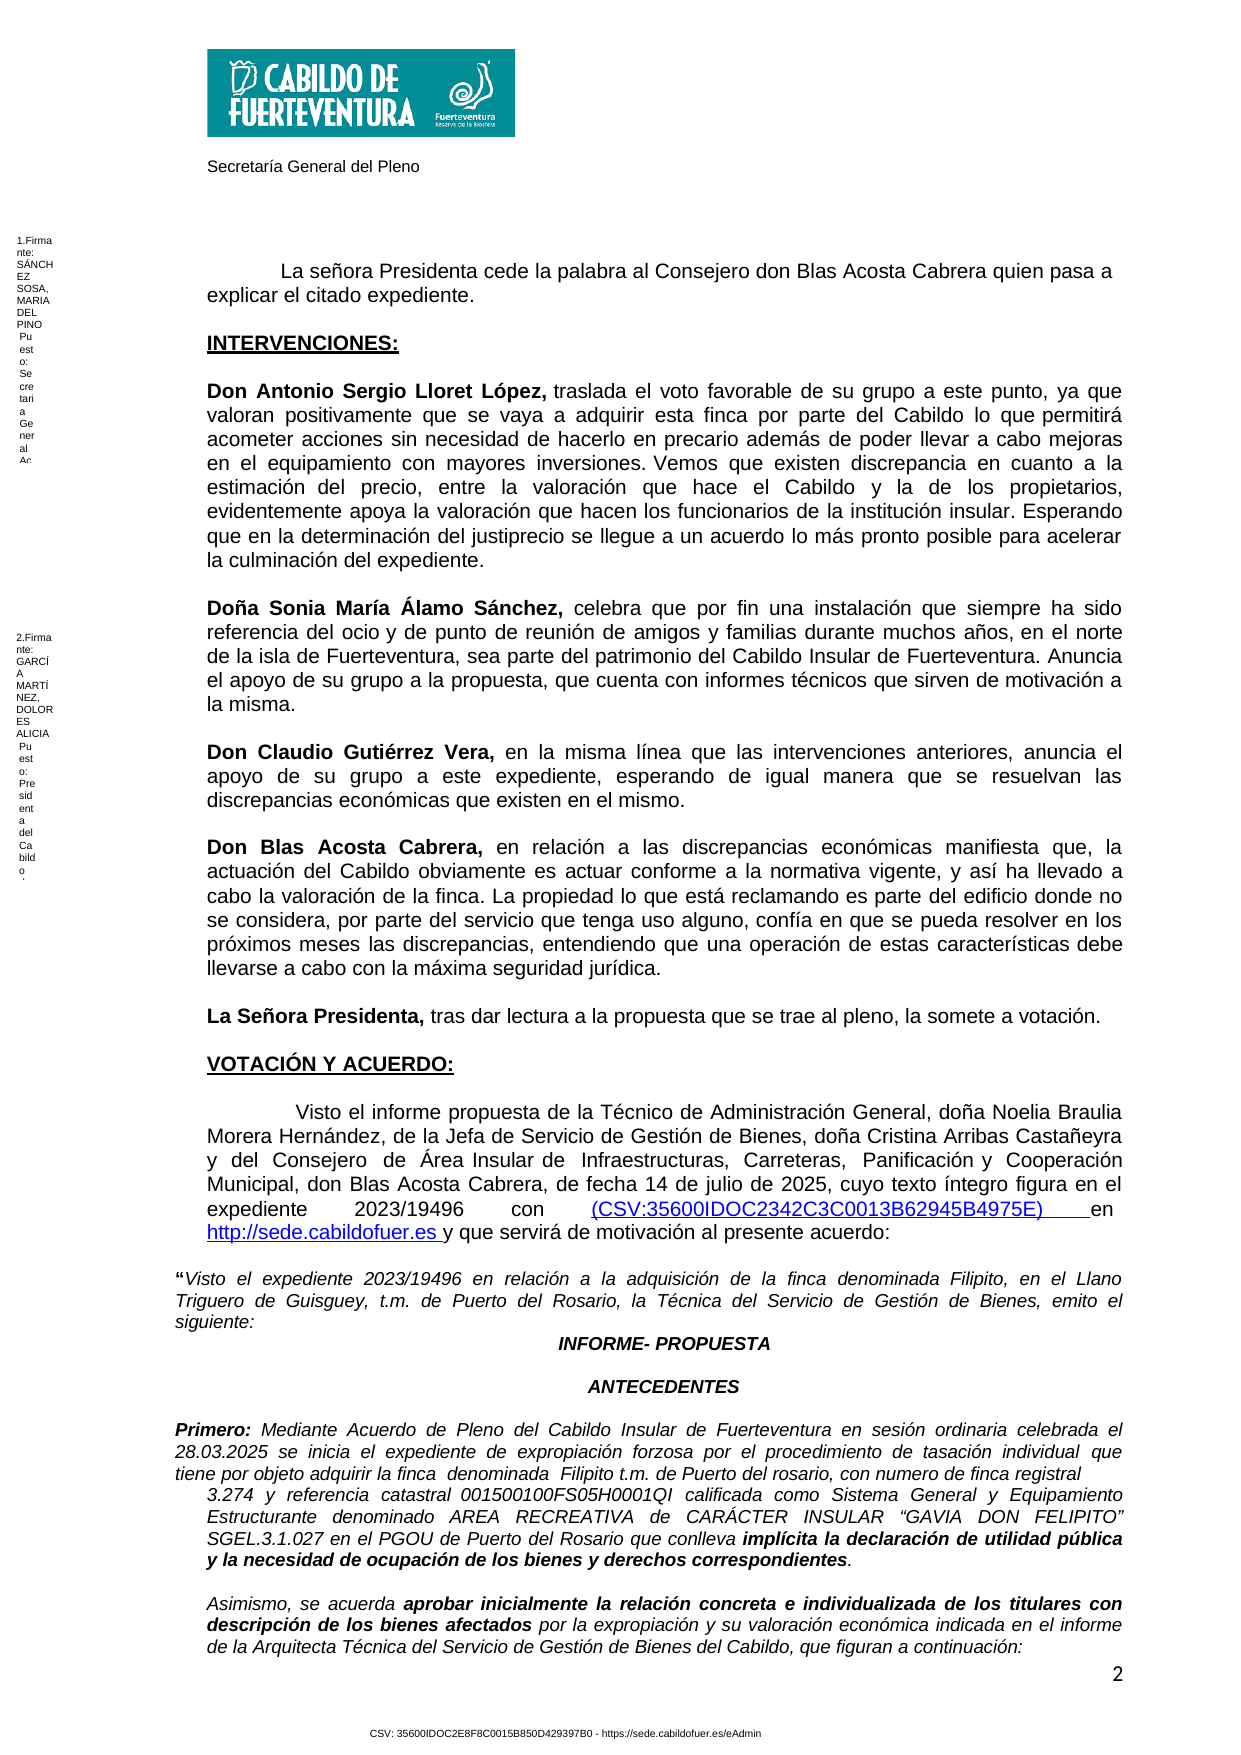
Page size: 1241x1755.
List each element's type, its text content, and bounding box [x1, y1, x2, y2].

text 1.Firmante: SÁNCHEZ SOSA,MARIA DEL PINO [17, 234, 54, 330]
text Puesto: Presidenta del Cabildo de Fuerteventura Fecha Firma: 22/08/2025 11:50:06 [19, 740, 36, 879]
text 2.Firmante: GARCÍA MARTÍNEZ, DOLORES ALICIA [16, 632, 53, 740]
text La Señora Presidenta, tras dar lectura a la propuesta que se trae al pleno, la somete a votación. [207, 1004, 1241, 1028]
text La señora Presidenta cede la palabra al Consejero don Blas Acosta Cabrera quien pasa a explicar el citado expediente. [207, 258, 1123, 307]
text “Visto el expediente 2023/19496 en relación a la adquisición de la finca denominada Filipito, en el Llano Triguero de Guisguey, t.m. de Puerto del Rosario, la Técnica del Servicio de Gestión de Bienes, emito el siguiente: [175, 1268, 1123, 1333]
text Asimismo, se acuerda aprobar inicialmente la relación concreta e individualizada de los titulares con descripción de los bienes afectados por la expropiación y su valoración económica indicada en el informe de la Arquitecta Técnica del Servicio de Gestión de Bienes del Cabildo, que figuran a continuación: [207, 1592, 1123, 1657]
text Don Blas Acosta Cabrera, en relación a las discrepancias económicas manifiesta que, la actuación del Cabildo obviamente es actuar conforme a la normativa vigente, y así ha llevado a cabo la valoración de la finca. La propiedad lo que está reclamando es parte del edificio donde no se considera, por parte del servicio que tenga uso alguno, confía en que se pueda resolver en los próximos meses las discrepancias, entendiendo que una operación de estas características debe llevarse a cabo con la máxima seguridad jurídica. [207, 835, 1123, 980]
text INTERVENCIONES: [207, 330, 1241, 354]
text Don Antonio Sergio Lloret López, traslada el voto favorable de su grupo a este punto, ya que valoran positivamente que se vaya a adquirir esta finca por parte del Cabildo lo que permitirá acometer acciones sin necesidad de hacerlo en precario además de poder llevar a cabo mejoras en el equipamiento con mayores inversiones. Vemos que existen discrepancia en cuanto a la estimación del precio, entre la valoración que hace el Cabildo y la de los propietarios, evidentemente apoya la valoración que hacen los funcionarios de la institución insular. Esperando que en la determinación del justiprecio se llegue a un acuerdo lo más pronto posible para acelerar la culminación del expediente. [207, 378, 1123, 572]
subtitle VOTACIÓN Y ACUERDO: [207, 1052, 1241, 1076]
subtitle 2 [175, 1659, 1123, 1687]
text Primero: Mediante Acuerdo de Pleno del Cabildo Insular de Fuerteventura en sesión ordinaria celebrada el 28.03.2025 se inicia el expediente de expropiación forzosa por el procedimiento de tasación individual que tiene por objeto adquirir la finca denominada Filipito t.m. de Puerto del rosario, con numero de finca registral [175, 1419, 1123, 1484]
text 3.274 y referencia catastral 001500100FS05H0001QI calificada como Sistema General y Equipamiento Estructurante denominado AREA RECREATIVA de CARÁCTER INSULAR “GAVIA DON FELIPITO” SGEL.3.1.027 en el PGOU de Puerto del Rosario que conlleva implícita la declaración de utilidad pública y la necesidad de ocupación de los bienes y derechos correspondientes. [207, 1484, 1123, 1571]
subtitle INFORME- PROPUESTA ANTECEDENTES [545, 1333, 784, 1397]
text Doña Sonia María Álamo Sánchez, celebra que por fin una instalación que siempre ha sido referencia del ocio y de punto de reunión de amigos y familias durante muchos años, en el norte de la isla de Fuerteventura, sea parte del patrimonio del Cabildo Insular de Fuerteventura. Anuncia el apoyo de su grupo a la propuesta, que cuenta con informes técnicos que sirven de motivación a la misma. [207, 595, 1123, 716]
text Puesto: Secretaria General Acctal. del Pleno Fecha Firma: 22/08/2025 09:28:22 [19, 331, 37, 463]
text http://sede.cabildofuer.es y que servirá de motivación al presente acuerdo: [207, 1220, 1241, 1244]
text Don Claudio Gutiérrez Vera, en la misma línea que las intervenciones anteriores, anuncia el apoyo de su grupo a este expediente, esperando de igual manera que se resuelvan las discrepancias económicas que existen en el mismo. [207, 739, 1123, 812]
text Visto el informe propuesta de la Técnico de Administración General, doña Noelia Braulia Morera Hernández, de la Jefa de Servicio de Gestión de Bienes, doña Cristina Arribas Castañeyra y del Consejero de Área Insular de Infraestructuras, Carreteras, Panificación y Cooperación Municipal, don Blas Acosta Cabrera, de fecha 14 de julio de 2025, cuyo texto íntegro figura en el expediente 2023/19496 con (CSV:35600IDOC2342C3C0013B62945B4975E) en [207, 1100, 1123, 1220]
